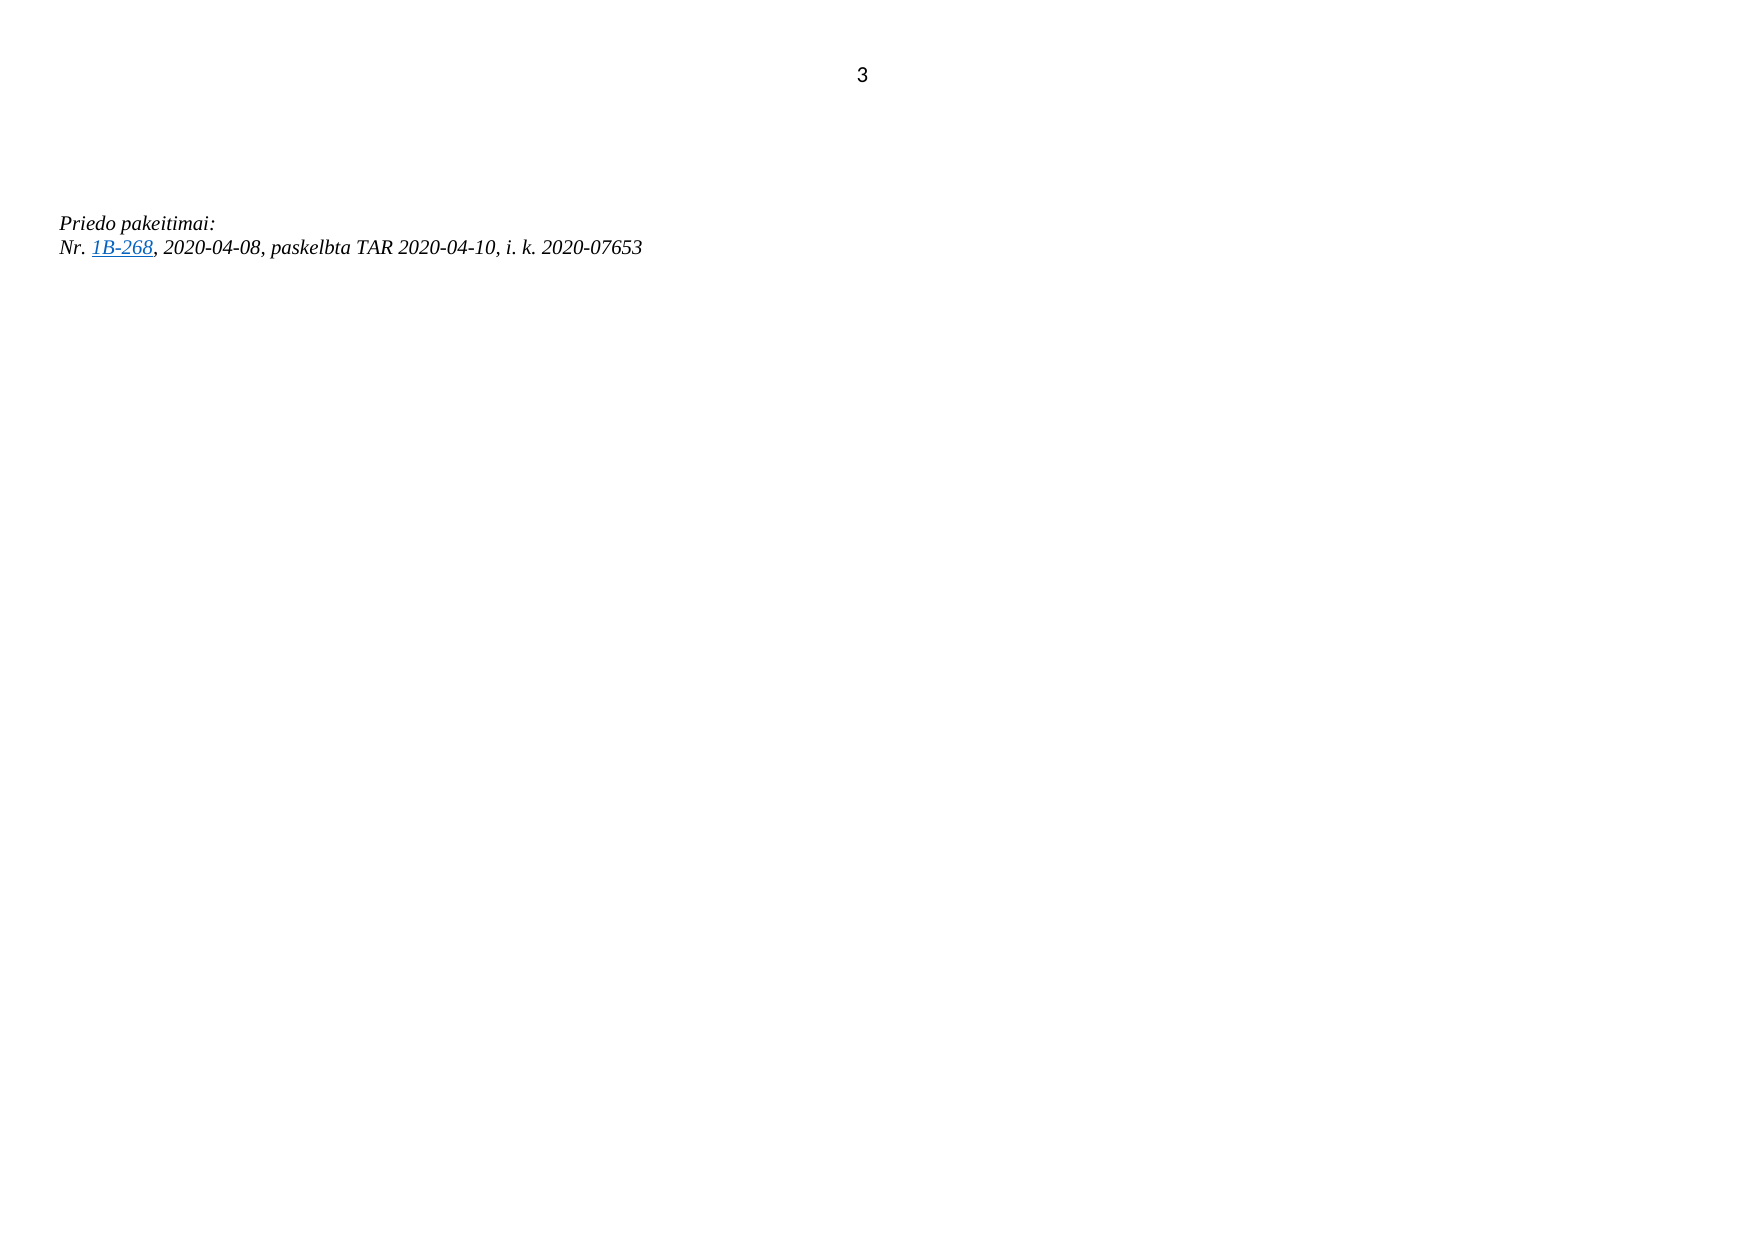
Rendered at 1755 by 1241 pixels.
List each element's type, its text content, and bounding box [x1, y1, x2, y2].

text Nr. 1B-268, 2020-04-08, paskelbta TAR 2020-04-10, i. k. 2020-07653 [59, 235, 1666, 259]
text Priedo pakeitimai: [59, 211, 1666, 235]
